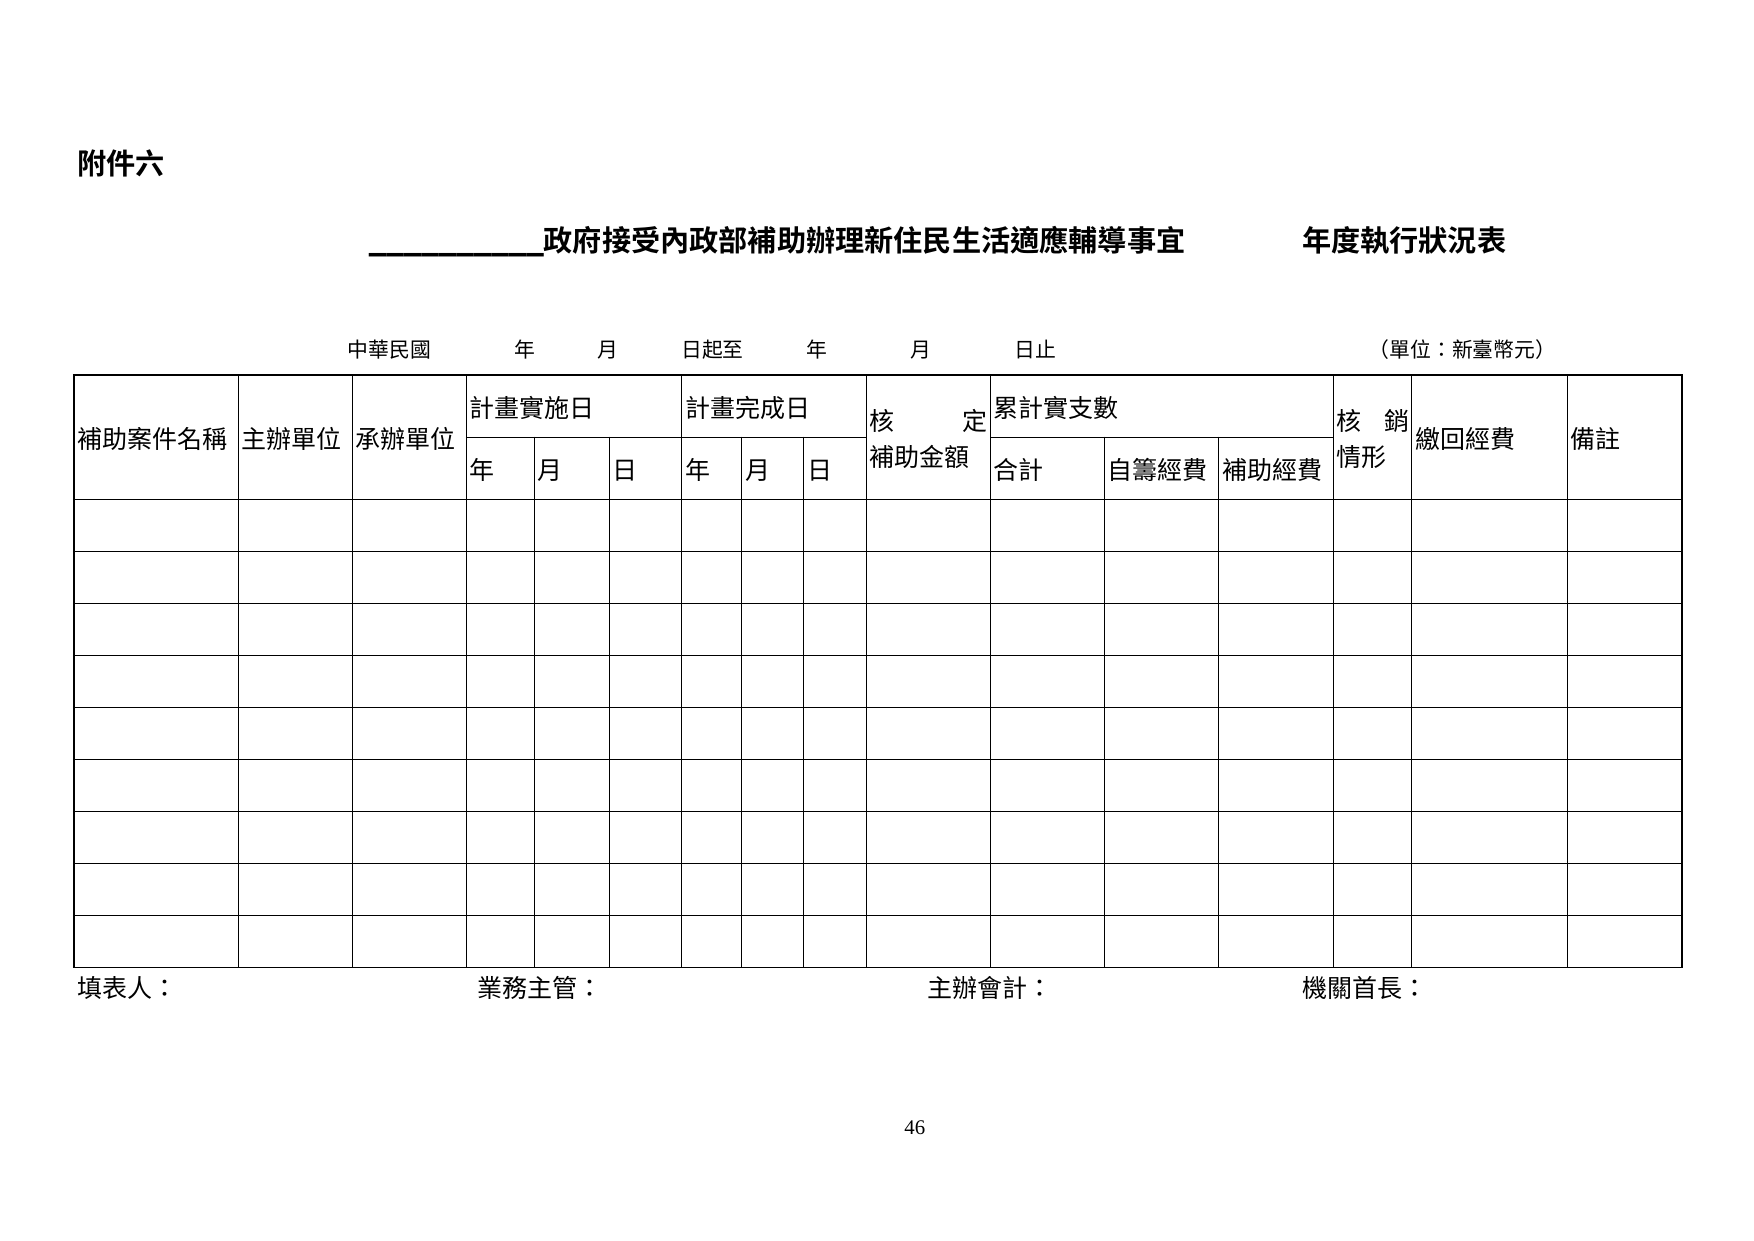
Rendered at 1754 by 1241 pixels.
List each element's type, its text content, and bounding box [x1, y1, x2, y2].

table_cell [1412, 916, 1567, 967]
table_cell [1105, 656, 1218, 707]
table_header [1568, 112, 1682, 183]
table_cell [867, 604, 990, 655]
table_cell 繳回經費 [1412, 376, 1567, 499]
table_cell [75, 864, 238, 915]
table_header 附件六 [74, 112, 352, 183]
table_cell [867, 760, 990, 811]
table_cell [742, 708, 803, 759]
table_cell [1568, 968, 1682, 1004]
table_cell [1412, 864, 1567, 915]
table_cell [742, 552, 803, 603]
table_cell [1334, 812, 1411, 863]
table_cell 日 [610, 438, 681, 499]
table_cell [1334, 604, 1411, 655]
table_cell [682, 708, 741, 759]
table_cell [239, 656, 352, 707]
table_cell [1105, 552, 1218, 603]
table_cell [467, 500, 534, 551]
table_cell [867, 708, 990, 759]
table_cell 備註 [1568, 376, 1681, 499]
table_cell [682, 760, 741, 811]
table_cell [1334, 760, 1411, 811]
table_cell [1568, 760, 1681, 811]
table_cell [610, 708, 681, 759]
table_cell 核定 補助金額 [867, 376, 990, 499]
table_cell 自籌經費 [1105, 438, 1218, 499]
table_cell [682, 604, 741, 655]
table_cell [1219, 500, 1333, 551]
table_cell [610, 812, 681, 863]
table_cell [1105, 864, 1218, 915]
table_cell [804, 500, 866, 551]
table_cell [467, 760, 534, 811]
table_cell [610, 552, 681, 603]
table_header [804, 112, 866, 183]
table_cell [682, 812, 741, 863]
table_cell [1334, 656, 1411, 707]
table_cell [535, 656, 609, 707]
table_cell [682, 656, 741, 707]
table_cell 主辦單位 [239, 376, 352, 499]
table_cell [1219, 864, 1333, 915]
table_cell [682, 916, 741, 967]
table_header [535, 112, 609, 183]
table_header [352, 112, 466, 183]
table_cell [991, 552, 1104, 603]
table_cell [535, 604, 609, 655]
table_cell [804, 656, 866, 707]
table_cell 月 [535, 438, 609, 499]
table_cell [742, 760, 803, 811]
table_cell [1412, 656, 1567, 707]
table_cell [239, 604, 352, 655]
table_cell [353, 552, 466, 603]
table_cell [610, 760, 681, 811]
table_header [866, 112, 991, 183]
table_cell [742, 864, 803, 915]
table_cell [804, 708, 866, 759]
table_cell 中華民國 年 月 日起至 年 月 日止 （單位：新臺幣元） [74, 322, 1682, 374]
table_cell [1219, 604, 1333, 655]
table_cell [610, 864, 681, 915]
table_cell 補助經費 [1219, 438, 1333, 499]
table_cell [1334, 500, 1411, 551]
table_header [609, 112, 682, 183]
table_cell [467, 864, 534, 915]
table_cell [991, 708, 1104, 759]
table_cell 年 [467, 438, 534, 499]
table_header [1219, 112, 1333, 183]
table_cell [1105, 708, 1218, 759]
table_cell [353, 916, 466, 967]
table_cell [467, 552, 534, 603]
table_cell [1219, 656, 1333, 707]
table_cell [991, 864, 1104, 915]
table_header [991, 112, 1105, 183]
table_cell [1412, 552, 1567, 603]
table_cell [467, 708, 534, 759]
table_cell [353, 812, 466, 863]
table_cell [804, 760, 866, 811]
table_cell [467, 812, 534, 863]
table_cell [742, 500, 803, 551]
table_cell 核銷情形 [1334, 376, 1411, 499]
table_cell [867, 812, 990, 863]
table_cell [535, 812, 609, 863]
table_cell [75, 916, 238, 967]
table_cell [75, 708, 238, 759]
table_cell [239, 864, 352, 915]
table_header [1105, 112, 1219, 183]
table_cell [535, 708, 609, 759]
table_header [742, 112, 804, 183]
table_cell 年 [682, 438, 741, 499]
table_cell [867, 864, 990, 915]
table_cell [1219, 916, 1333, 967]
table_cell [804, 916, 866, 967]
table_cell 填表人： 業務主管： 主辦會計： 機關首長： [74, 968, 1568, 1004]
table_cell [682, 500, 741, 551]
table_header [1333, 112, 1412, 183]
table_cell [75, 760, 238, 811]
table_cell [535, 500, 609, 551]
table_cell [535, 552, 609, 603]
table_cell [353, 656, 466, 707]
table_cell [1412, 812, 1567, 863]
table_cell [1334, 708, 1411, 759]
table_cell [742, 812, 803, 863]
table_cell [804, 864, 866, 915]
table_header [682, 112, 742, 183]
table_cell [239, 500, 352, 551]
table_cell [1568, 916, 1681, 967]
table_cell __________政府接受內政部補助辦理新住民生活適應輔導事宜 年度執行狀況表 [74, 183, 1682, 322]
table_cell [1219, 708, 1333, 759]
table_cell [867, 552, 990, 603]
table_cell [1219, 812, 1333, 863]
table_cell [1105, 500, 1218, 551]
table_cell 承辦單位 [353, 376, 466, 499]
table_cell [991, 812, 1104, 863]
table_cell [991, 760, 1104, 811]
table_cell [991, 916, 1104, 967]
table_cell 計畫完成日 [682, 376, 866, 437]
table_cell [1568, 708, 1681, 759]
table_cell [804, 552, 866, 603]
table_cell [353, 760, 466, 811]
table_cell [353, 500, 466, 551]
table_cell [1219, 552, 1333, 603]
table_cell 日 [804, 438, 866, 499]
table_cell [610, 500, 681, 551]
table_cell [353, 604, 466, 655]
table_header [74, 37, 187, 87]
table_cell [467, 604, 534, 655]
table_cell [742, 604, 803, 655]
table_cell [239, 552, 352, 603]
table_cell [991, 656, 1104, 707]
table_cell [239, 708, 352, 759]
table_cell [682, 552, 741, 603]
table_cell [1568, 552, 1681, 603]
table_cell [610, 916, 681, 967]
table_cell [75, 500, 238, 551]
table_cell [467, 916, 534, 967]
table_cell [742, 656, 803, 707]
table_cell [1412, 708, 1567, 759]
table_cell [610, 604, 681, 655]
table_cell [353, 708, 466, 759]
table_cell [75, 812, 238, 863]
table_cell [610, 656, 681, 707]
table_cell [1412, 760, 1567, 811]
table_cell [1105, 916, 1218, 967]
table_cell [1412, 604, 1567, 655]
table_cell [1105, 760, 1218, 811]
table_cell [1334, 864, 1411, 915]
table_cell [867, 500, 990, 551]
table_cell [1219, 760, 1333, 811]
table_cell [535, 864, 609, 915]
table_cell [467, 656, 534, 707]
table_cell [239, 760, 352, 811]
table_cell 累計實支數 [991, 376, 1333, 437]
table_cell [75, 604, 238, 655]
table_cell [1568, 604, 1681, 655]
table_cell [867, 916, 990, 967]
table_cell [804, 604, 866, 655]
table_header [466, 112, 535, 183]
table_cell 合計 [991, 438, 1104, 499]
table_cell [867, 656, 990, 707]
table_cell [1105, 604, 1218, 655]
table_cell 月 [742, 438, 803, 499]
table_cell [353, 864, 466, 915]
table_cell [1568, 864, 1681, 915]
table_cell [682, 864, 741, 915]
table_cell [1412, 500, 1567, 551]
table_cell [742, 916, 803, 967]
table_cell [1105, 812, 1218, 863]
table_header [1412, 112, 1568, 183]
table_cell [535, 916, 609, 967]
table_cell 計畫實施日 [467, 376, 681, 437]
table_cell [991, 500, 1104, 551]
table_cell [1568, 656, 1681, 707]
table_cell [535, 760, 609, 811]
table_cell [239, 812, 352, 863]
table_cell [1568, 500, 1681, 551]
table_cell [991, 604, 1104, 655]
table_cell [1334, 916, 1411, 967]
table_cell [75, 656, 238, 707]
table_cell [239, 916, 352, 967]
table_cell [804, 812, 866, 863]
table_cell [75, 552, 238, 603]
table_cell 補助案件名稱 [75, 376, 238, 499]
table_cell [1334, 552, 1411, 603]
table_cell [1568, 812, 1681, 863]
